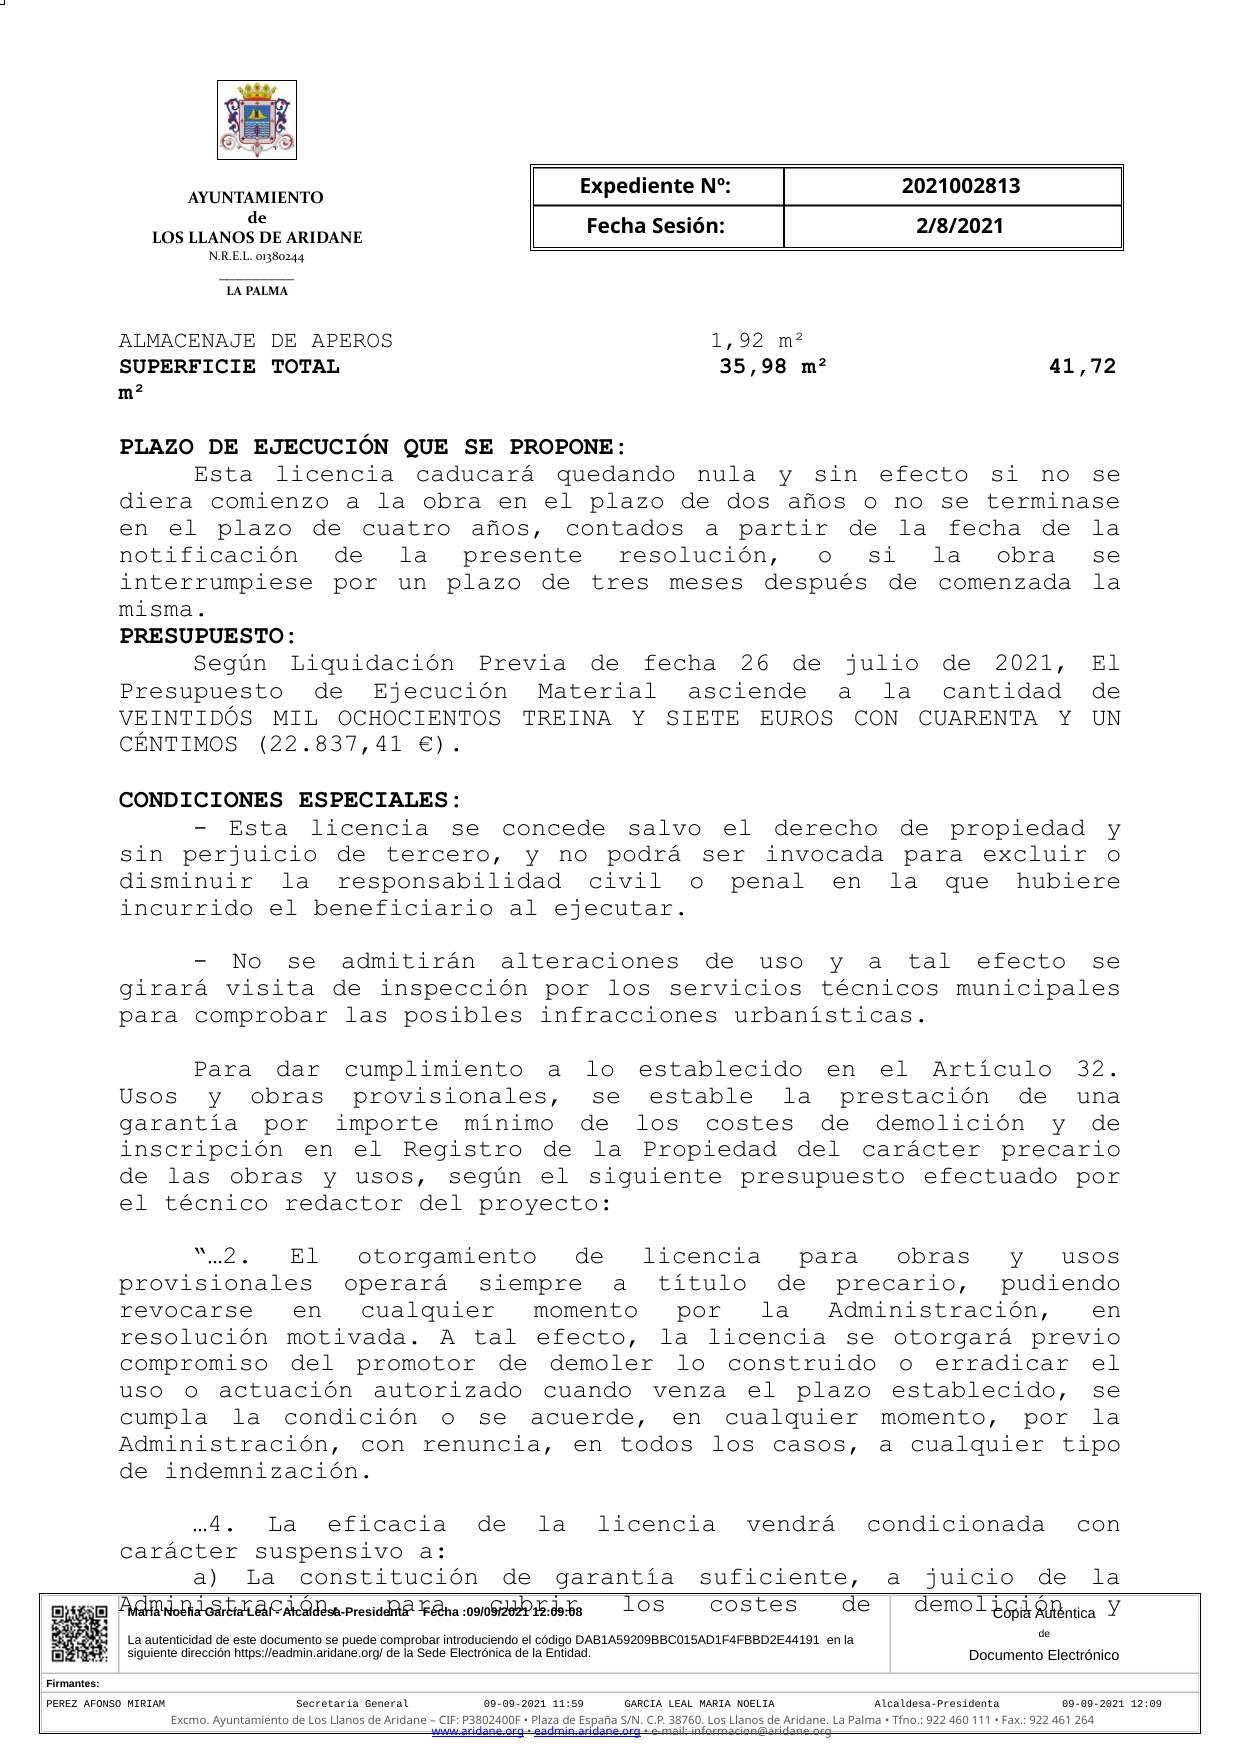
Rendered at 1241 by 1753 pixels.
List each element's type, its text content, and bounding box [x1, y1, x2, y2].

text 09-09-2021 12:09 [1062, 1698, 1177, 1709]
text de [1038, 1628, 1065, 1640]
text de indemnización. [119, 1457, 1146, 1483]
text CONDICIONES ESPECIALES: [119, 785, 489, 813]
text garantía por importe mínimo de los costes de demolición y de [119, 1108, 1146, 1135]
text 09-09-2021 11:59 [484, 1698, 599, 1709]
text 2/8/2021 [916, 214, 1059, 239]
text Excmo. Ayuntamiento de Los Llanos de Aridane – CIF: P3802400F • Plaza de España S/N. C.P. 38760. Los Llanos de Aridane. La Palma • Tfno.: 922 460 111 • Fax.: 922 461 264 [171, 1713, 1095, 1727]
text 35,98 m² [718, 353, 854, 378]
text www.aridane.org • eadmin.aridane.org • e-mail: informacion@aridane.org [431, 1724, 834, 1738]
text inscripción en el Registro de la Propiedad del carácter precario [119, 1135, 1146, 1162]
text SUPERFICIE TOTAL [119, 353, 419, 378]
text …4. La eficacia de la licencia vendrá condicionada con [192, 1508, 1146, 1537]
text Expediente Nº: [579, 173, 761, 199]
text sin perjuicio de tercero, y no podrá ser invocada para excluir o [119, 839, 1146, 867]
text diera comienzo a la obra en el plazo de dos años o no se terminase [119, 487, 1146, 514]
text Esta licencia caducará quedando nula y sin efecto si no se [194, 459, 1146, 487]
text VEINTIDÓS MIL OCHOCIENTOS TREINA Y SIETE EUROS CON CUARENTA Y UN [119, 703, 1146, 730]
text Esta licencia se concede salvo el derecho de propiedad y [228, 813, 1146, 839]
text de [247, 210, 387, 227]
text Documento Electrónico [969, 1647, 1142, 1663]
text Presupuesto de Ejecución Material asciende a la cantidad de [119, 677, 1146, 703]
picture [40, 1594, 1200, 1733]
text 2021002813 [902, 173, 1059, 199]
text compromiso del promotor de demoler lo construido o erradicar el [119, 1349, 1146, 1376]
text _ [219, 266, 226, 279]
text PEREZ AFONSO MIRIAM [46, 1698, 183, 1709]
picture [218, 81, 296, 159]
text girará visita de inspección por los servicios técnicos municipales [119, 973, 1146, 1002]
text LOS LLANOS DE ARIDANE [152, 230, 387, 247]
text Firmantes: [46, 1678, 183, 1690]
text para comprobar las posibles infracciones urbanísticas. [119, 1002, 1146, 1028]
text AYUNTAMIENTO [188, 190, 387, 207]
text María Noelia García Leal - Alcaldesa-Presidenta Fecha :09/09/2021 12:09:08 [127, 1605, 608, 1619]
text La autenticidad de este documento se puede comprobar introduciendo el código DAB1A59209BBC015AD1F4FBBD2E44191 en la [127, 1633, 879, 1647]
text PLAZO DE EJECUCIÓN QUE SE PROPONE: [119, 432, 654, 460]
text _ [317, 266, 327, 282]
text en el plazo de cuatro años, contados a partir de la fecha de la [119, 514, 1146, 541]
text siguiente dirección https://eadmin.aridane.org/ de la Sede Electrónica de la Entidad. [127, 1647, 879, 1660]
text carácter suspensivo a: [119, 1535, 474, 1564]
text CÉNTIMOS (22.837,41 €). [119, 730, 1146, 757]
text provisionales operará siempre a título de precario, pudiendo [119, 1268, 1146, 1296]
text cumpla la condición o se acuerde, en cualquier momento, por la [119, 1403, 1146, 1430]
text misma. [119, 595, 1146, 621]
text N.R.E.L. 01380244 [208, 250, 327, 262]
text notificación de la presente resolución, o si la obra se [119, 541, 1146, 568]
text resolución motivada. A tal efecto, la licencia se otorgará previo [119, 1323, 1146, 1349]
text Secretaria General [296, 1698, 426, 1709]
text Fecha Sesión: [586, 214, 761, 239]
text PRESUPUESTO: [119, 621, 324, 649]
text 41,72 [1048, 352, 1142, 378]
text Copia Auténtica [993, 1606, 1117, 1622]
text uso o actuación autorizado cuando venza el plazo establecido, se [119, 1376, 1146, 1403]
text No se admitirán alteraciones de uso y a tal efecto se [232, 946, 1146, 973]
text LA PALMA [226, 286, 317, 298]
text a) La constitución de garantía suficiente, a juicio de la [192, 1562, 1146, 1590]
text Administración, para cubrir los costes de demolición y [119, 1590, 1146, 1617]
text 1,92 m² [710, 327, 854, 353]
picture [531, 165, 1123, 250]
text el técnico redactor del proyecto: [119, 1189, 1146, 1216]
text Para dar cumplimiento a lo establecido en el Artículo 32. [192, 1053, 1146, 1082]
text Administración, con renuncia, en todos los casos, a cualquier tipo [119, 1430, 1146, 1457]
text de las obras y usos, según el siguiente presupuesto efectuado por [119, 1162, 1146, 1189]
text - [193, 813, 228, 839]
text “…2. El otorgamiento de licencia para obras y usos [192, 1241, 1146, 1268]
text Según Liquidación Previa de fecha 26 de julio de 2021, El [192, 648, 1146, 677]
text revocarse en cualquier momento por la Administración, en [119, 1296, 1146, 1323]
text m² [119, 379, 419, 405]
text ________ [226, 266, 317, 282]
text Usos y obras provisionales, se estable la prestación de una [119, 1082, 1146, 1108]
text Alcaldesa-Presidenta [874, 1698, 1018, 1709]
text disminuir la responsabilidad civil o penal en la que hubiere [119, 867, 1146, 894]
text interrumpiese por un plazo de tres meses después de comenzada la [119, 568, 1146, 595]
text ALMACENAJE DE APEROS [119, 327, 419, 353]
text - [193, 946, 232, 973]
text GARCIA LEAL MARIA NOELIA [624, 1698, 797, 1709]
text incurrido el beneficiario al ejecutar. [119, 894, 1146, 921]
